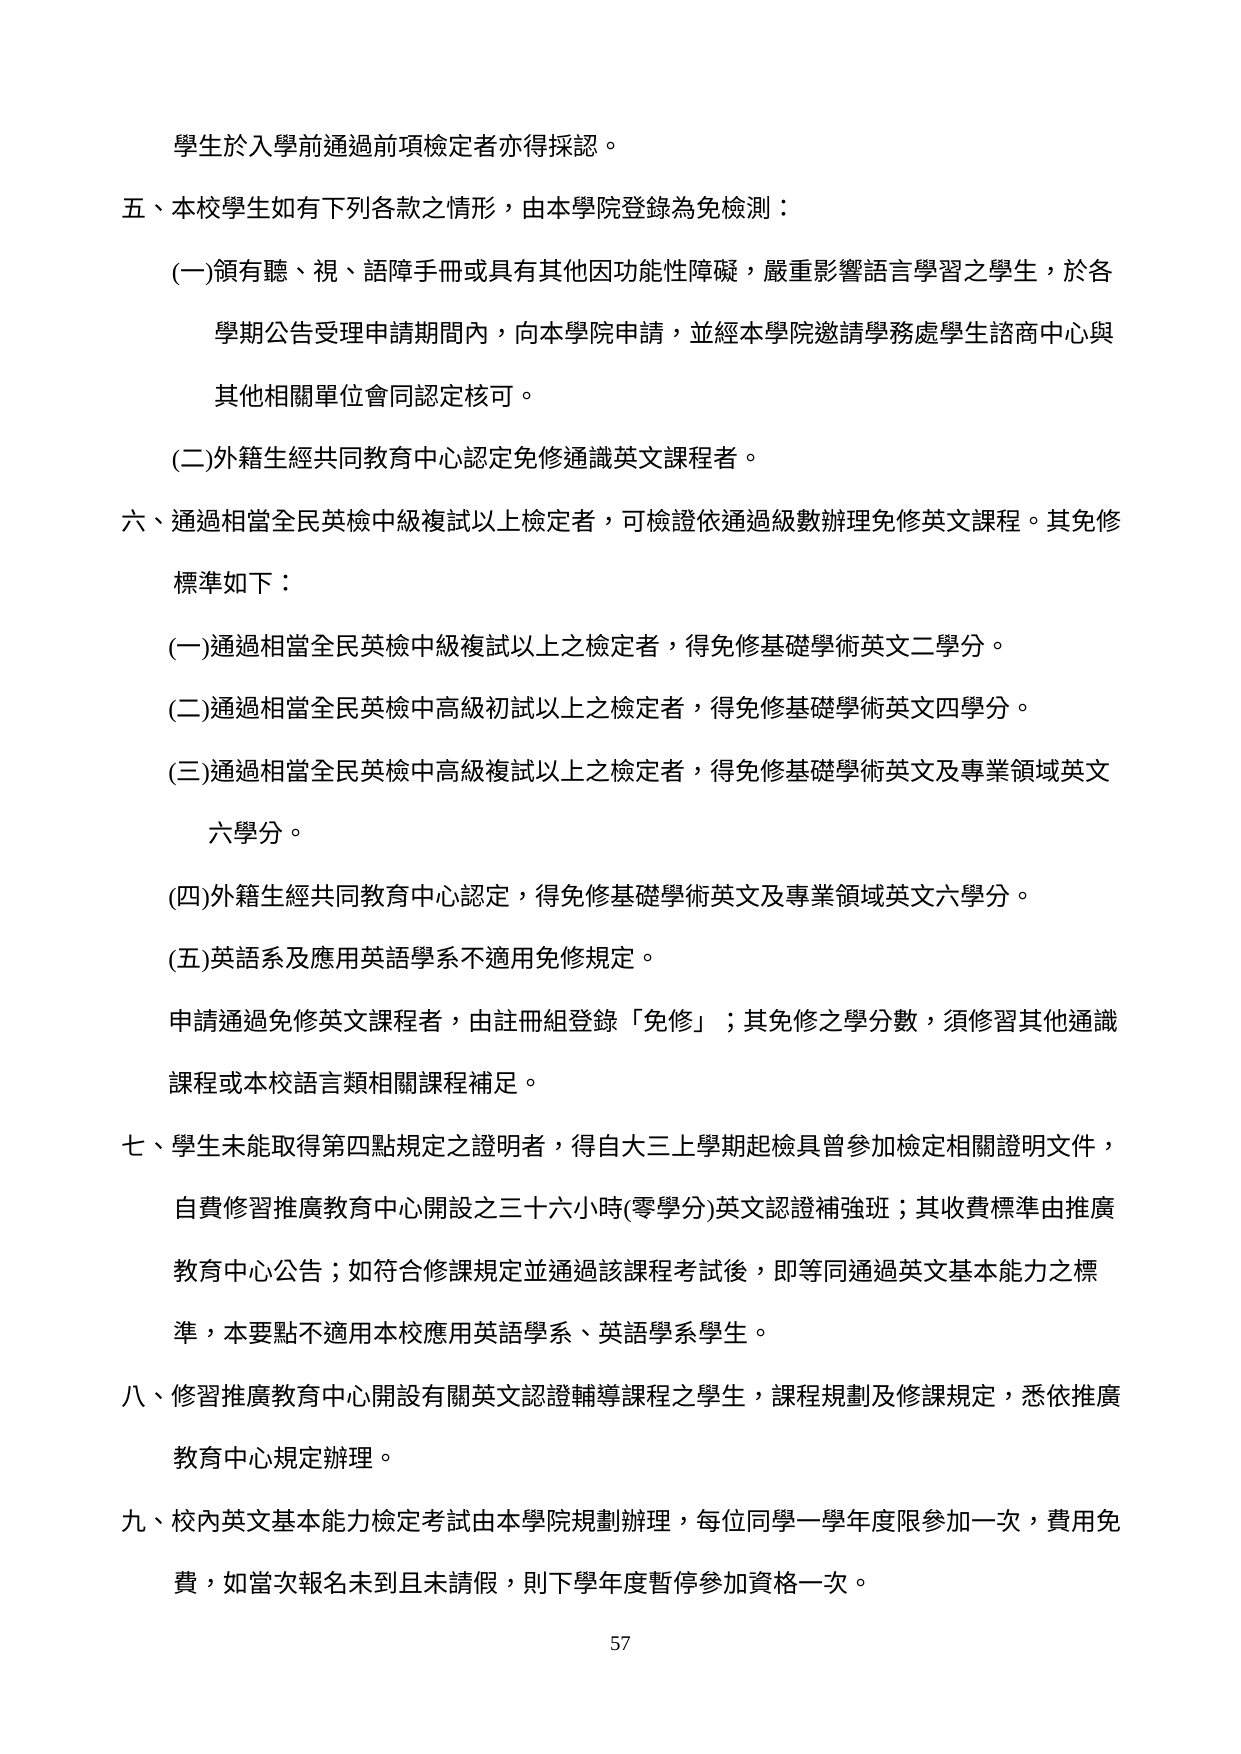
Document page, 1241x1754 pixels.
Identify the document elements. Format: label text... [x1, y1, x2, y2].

text 八、修習推廣教育中心開設有關英文認證輔導課程之學生，課程規劃及修課規定，悉依推廣教育中心規定辦理。 [121, 1353, 1122, 1478]
text (二)外籍生經共同教育中心認定免修通識英文課程者。 [172, 415, 1122, 478]
text 五、本校學生如有下列各款之情形，由本學院登錄為免檢測： [121, 165, 1122, 228]
text (三)通過相當全民英檢中高級複試以上之檢定者，得免修基礎學術英文及專業領域英文六學分。 [168, 728, 1122, 853]
text 學生於入學前通過前項檢定者亦得採認。 [121, 103, 1122, 165]
text (一)領有聽、視、語障手冊或具有其他因功能性障礙，嚴重影響語言學習之學生，於各學期公告受理申請期間內，向本學院申請，並經本學院邀請學務處學生諮商中心與其他相關單位會同認定核可。 [172, 228, 1122, 415]
text 六、通過相當全民英檢中級複試以上檢定者，可檢證依通過級數辦理免修英文課程。其免修標準如下： [121, 478, 1122, 603]
text 申請通過免修英文課程者，由註冊組登錄「免修」；其免修之學分數，須修習其他通識課程或本校語言類相關課程補足。 [168, 978, 1122, 1103]
text 七、學生未能取得第四點規定之證明者，得自大三上學期起檢具曾參加檢定相關證明文件，自費修習推廣教育中心開設之三十六小時(零學分)英文認證補強班；其收費標準由推廣教育中心公告；如符合修課規定並通過該課程考試後，即等同通過英文基本能力之標準，本要點不適用本校應用英語學系、英語學系學生。 [121, 1103, 1122, 1353]
text (二)通過相當全民英檢中高級初試以上之檢定者，得免修基礎學術英文四學分。 [168, 665, 1122, 728]
text 九、校內英文基本能力檢定考試由本學院規劃辦理，每位同學一學年度限參加一次，費用免費，如當次報名未到且未請假，則下學年度暫停參加資格一次。 [121, 1478, 1122, 1603]
text (四)外籍生經共同教育中心認定，得免修基礎學術英文及專業領域英文六學分。 [168, 853, 1122, 915]
text (五)英語系及應用英語學系不適用免修規定。 [168, 915, 1122, 978]
text (一)通過相當全民英檢中級複試以上之檢定者，得免修基礎學術英文二學分。 [168, 603, 1122, 665]
